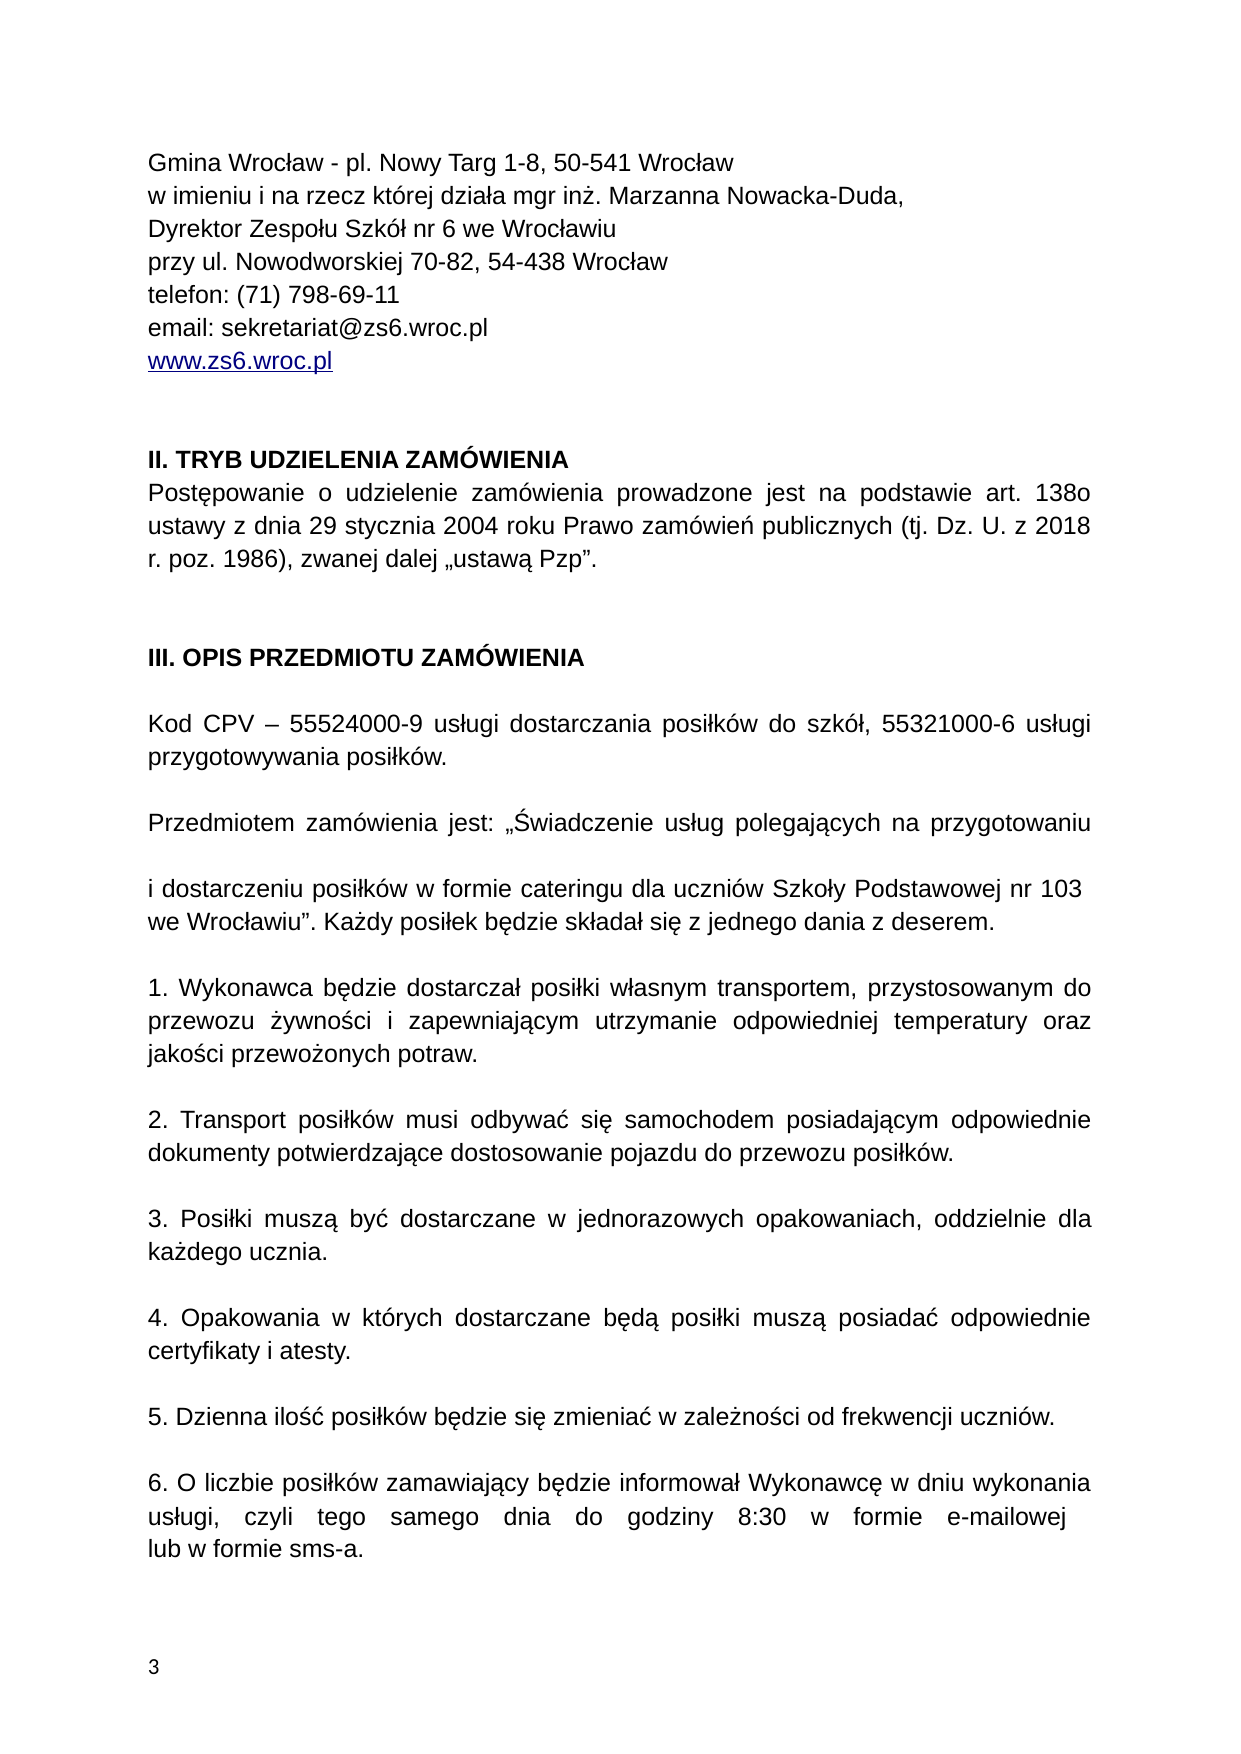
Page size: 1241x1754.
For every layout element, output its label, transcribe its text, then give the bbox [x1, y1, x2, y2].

text III. OPIS PRZEDMIOTU ZAMÓWIENIA [148, 643, 1093, 672]
text Kod CPV – 55524000-9 usługi dostarczania posiłków do szkół, 55321000-6 usługi przygotowywania posiłków. [148, 709, 1093, 771]
text 4. Opakowania w których dostarczane będą posiłki muszą posiadać odpowiednie certyfikaty i atesty. [148, 1303, 1093, 1365]
text 5. Dzienna ilość posiłków będzie się zmieniać w zależności od frekwencji uczniów. [148, 1402, 1093, 1431]
text email: sekretariat@zs6.wroc.pl [148, 313, 1093, 341]
text Postępowanie o udzielenie zamówienia prowadzone jest na podstawie art. 138o ustawy z dnia 29 stycznia 2004 roku Prawo zamówień publicznych (tj. Dz. U. z 2018 r. poz. 1986), zwanej dalej „ustawą Pzp”. [148, 478, 1093, 573]
text Przedmiotem zamówienia jest: „Świadczenie usług polegających na przygotowaniu i dostarczeniu posiłków w formie cateringu dla uczniów Szkoły Podstawowej nr 103 we Wrocławiu”. Każdy posiłek będzie składał się z jednego dania z deserem. [148, 808, 1093, 936]
text 3. Posiłki muszą być dostarczane w jednorazowych opakowaniach, oddzielnie dla każdego ucznia. [148, 1204, 1093, 1266]
text www.zs6.wroc.pl [148, 346, 1093, 374]
text w imieniu i na rzecz której działa mgr inż. Marzanna Nowacka-Duda, [148, 181, 1093, 209]
text telefon: (71) 798-69-11 [148, 280, 1093, 308]
text II. TRYB UDZIELENIA ZAMÓWIENIA [148, 445, 1093, 473]
text 6. O liczbie posiłków zamawiający będzie informował Wykonawcę w dniu wykonania usługi, czyli tego samego dnia do godziny 8:30 w formie e-mailowej lub w formie sms-a. [148, 1468, 1093, 1563]
text 2. Transport posiłków musi odbywać się samochodem posiadającym odpowiednie dokumenty potwierdzające dostosowanie pojazdu do przewozu posiłków. [148, 1105, 1093, 1167]
text Gmina Wrocław - pl. Nowy Targ 1-8, 50-541 Wrocław [148, 148, 1093, 176]
text przy ul. Nowodworskiej 70-82, 54-438 Wrocław [148, 247, 1093, 275]
text 1. Wykonawca będzie dostarczał posiłki własnym transportem, przystosowanym do przewozu żywności i zapewniającym utrzymanie odpowiedniej temperatury oraz jakości przewożonych potraw. [148, 973, 1093, 1068]
text Dyrektor Zespołu Szkół nr 6 we Wrocławiu [148, 214, 1093, 242]
